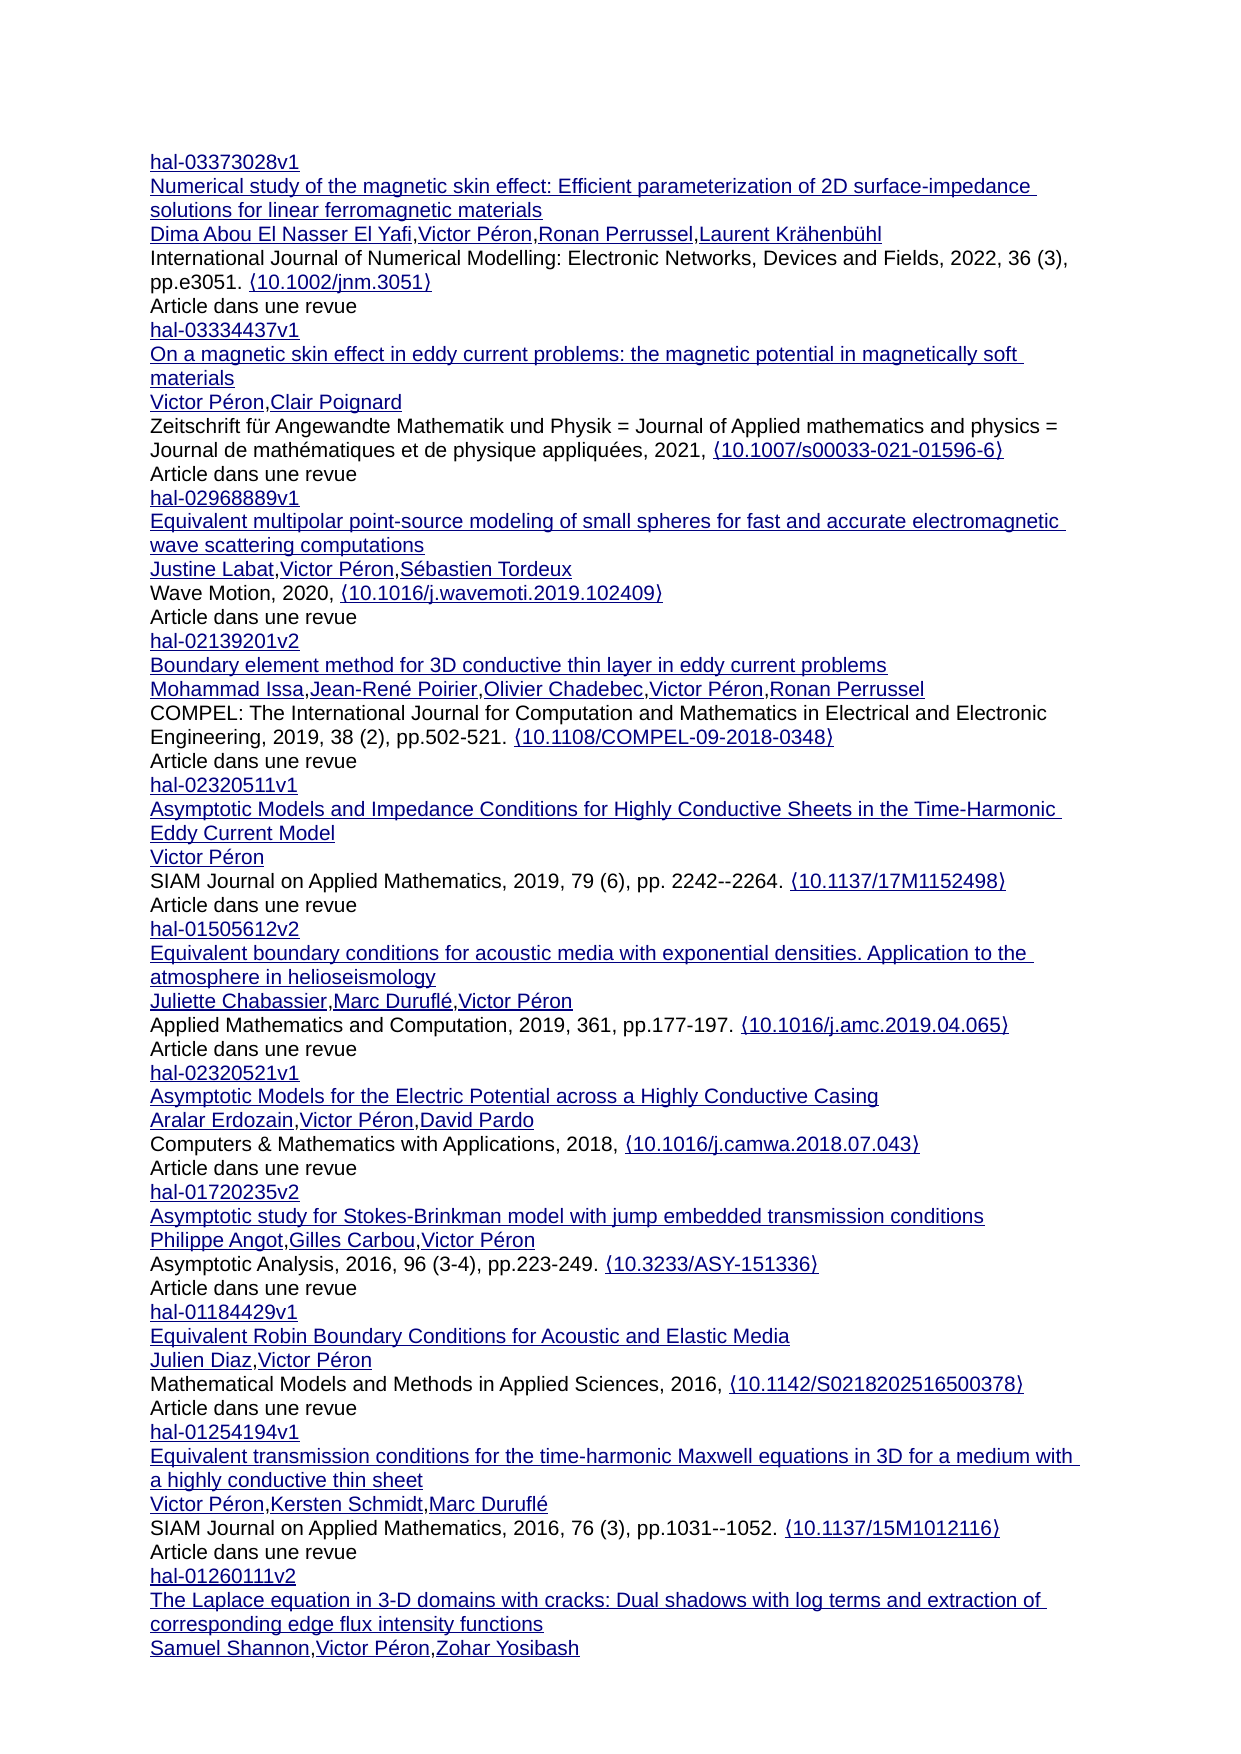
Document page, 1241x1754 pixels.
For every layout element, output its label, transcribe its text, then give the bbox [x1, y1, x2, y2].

table_cell The Laplace equation in 3-D domains with cracks: Dual shadows with log terms and extraction of corresponding edge flux intensity functions Samuel Shannon,Victor Péron,Zohar Yosibash [150, 1588, 1090, 1659]
table_cell Boundary element method for 3D conductive thin layer in eddy current problems Mohammad Issa,Jean-René Poirier,Olivier Chadebec,Victor Péron,Ronan Perrussel COMPEL: The International Journal for Computation and Mathematics in Electrical and Electronic Engineering, 2019, 38 (2), pp.502-521. ⟨10.1108/COMPEL-09-2018-0348⟩ Article dans une revue hal-02320511v1 [150, 653, 1090, 797]
table_cell Asymptotic study for Stokes-Brinkman model with jump embedded transmission conditions Philippe Angot,Gilles Carbou,Victor Péron Asymptotic Analysis, 2016, 96 (3-4), pp.223-249. ⟨10.3233/ASY-151336⟩ Article dans une revue hal-01184429v1 [150, 1204, 1090, 1324]
table_cell Numerical study of the magnetic skin effect: Efficient parameterization of 2D surface-impedance solutions for linear ferromagnetic materials Dima Abou El Nasser El Yafi,Victor Péron,Ronan Perrussel,Laurent Krähenbühl International Journal of Numerical Modelling: Electronic Networks, Devices and Fields, 2022, 36 (3), pp.e3051. ⟨10.1002/jnm.3051⟩ Article dans une revue hal-03334437v1 [150, 174, 1090, 342]
table_cell Asymptotic Models for the Electric Potential across a Highly Conductive Casing Aralar Erdozain,Victor Péron,David Pardo Computers & Mathematics with Applications, 2018, ⟨10.1016/j.camwa.2018.07.043⟩ Article dans une revue hal-01720235v2 [150, 1084, 1090, 1204]
table_cell hal-03373028v1 [150, 150, 1090, 174]
table_cell Equivalent multipolar point-source modeling of small spheres for fast and accurate electromagnetic wave scattering computations Justine Labat,Victor Péron,Sébastien Tordeux Wave Motion, 2020, ⟨10.1016/j.wavemoti.2019.102409⟩ Article dans une revue hal-02139201v2 [150, 509, 1090, 653]
table_cell Equivalent boundary conditions for acoustic media with exponential densities. Application to the atmosphere in helioseismology Juliette Chabassier,Marc Duruflé,Victor Péron Applied Mathematics and Computation, 2019, 361, pp.177-197. ⟨10.1016/j.amc.2019.04.065⟩ Article dans une revue hal-02320521v1 [150, 941, 1090, 1084]
table_cell Equivalent Robin Boundary Conditions for Acoustic and Elastic Media Julien Diaz,Victor Péron Mathematical Models and Methods in Applied Sciences, 2016, ⟨10.1142/S0218202516500378⟩ Article dans une revue hal-01254194v1 [150, 1324, 1090, 1444]
table_cell Equivalent transmission conditions for the time-harmonic Maxwell equations in 3D for a medium with a highly conductive thin sheet Victor Péron,Kersten Schmidt,Marc Duruflé SIAM Journal on Applied Mathematics, 2016, 76 (3), pp.1031--1052. ⟨10.1137/15M1012116⟩ Article dans une revue hal-01260111v2 [150, 1444, 1090, 1587]
table_cell Asymptotic Models and Impedance Conditions for Highly Conductive Sheets in the Time-Harmonic Eddy Current Model Victor Péron SIAM Journal on Applied Mathematics, 2019, 79 (6), pp. 2242--2264. ⟨10.1137/17M1152498⟩ Article dans une revue hal-01505612v2 [150, 797, 1090, 941]
table_cell On a magnetic skin effect in eddy current problems: the magnetic potential in magnetically soft materials Victor Péron,Clair Poignard Zeitschrift für Angewandte Mathematik und Physik = Journal of Applied mathematics and physics = Journal de mathématiques et de physique appliquées, 2021, ⟨10.1007/s00033-021-01596-6⟩ Article dans une revue hal-02968889v1 [150, 342, 1090, 509]
